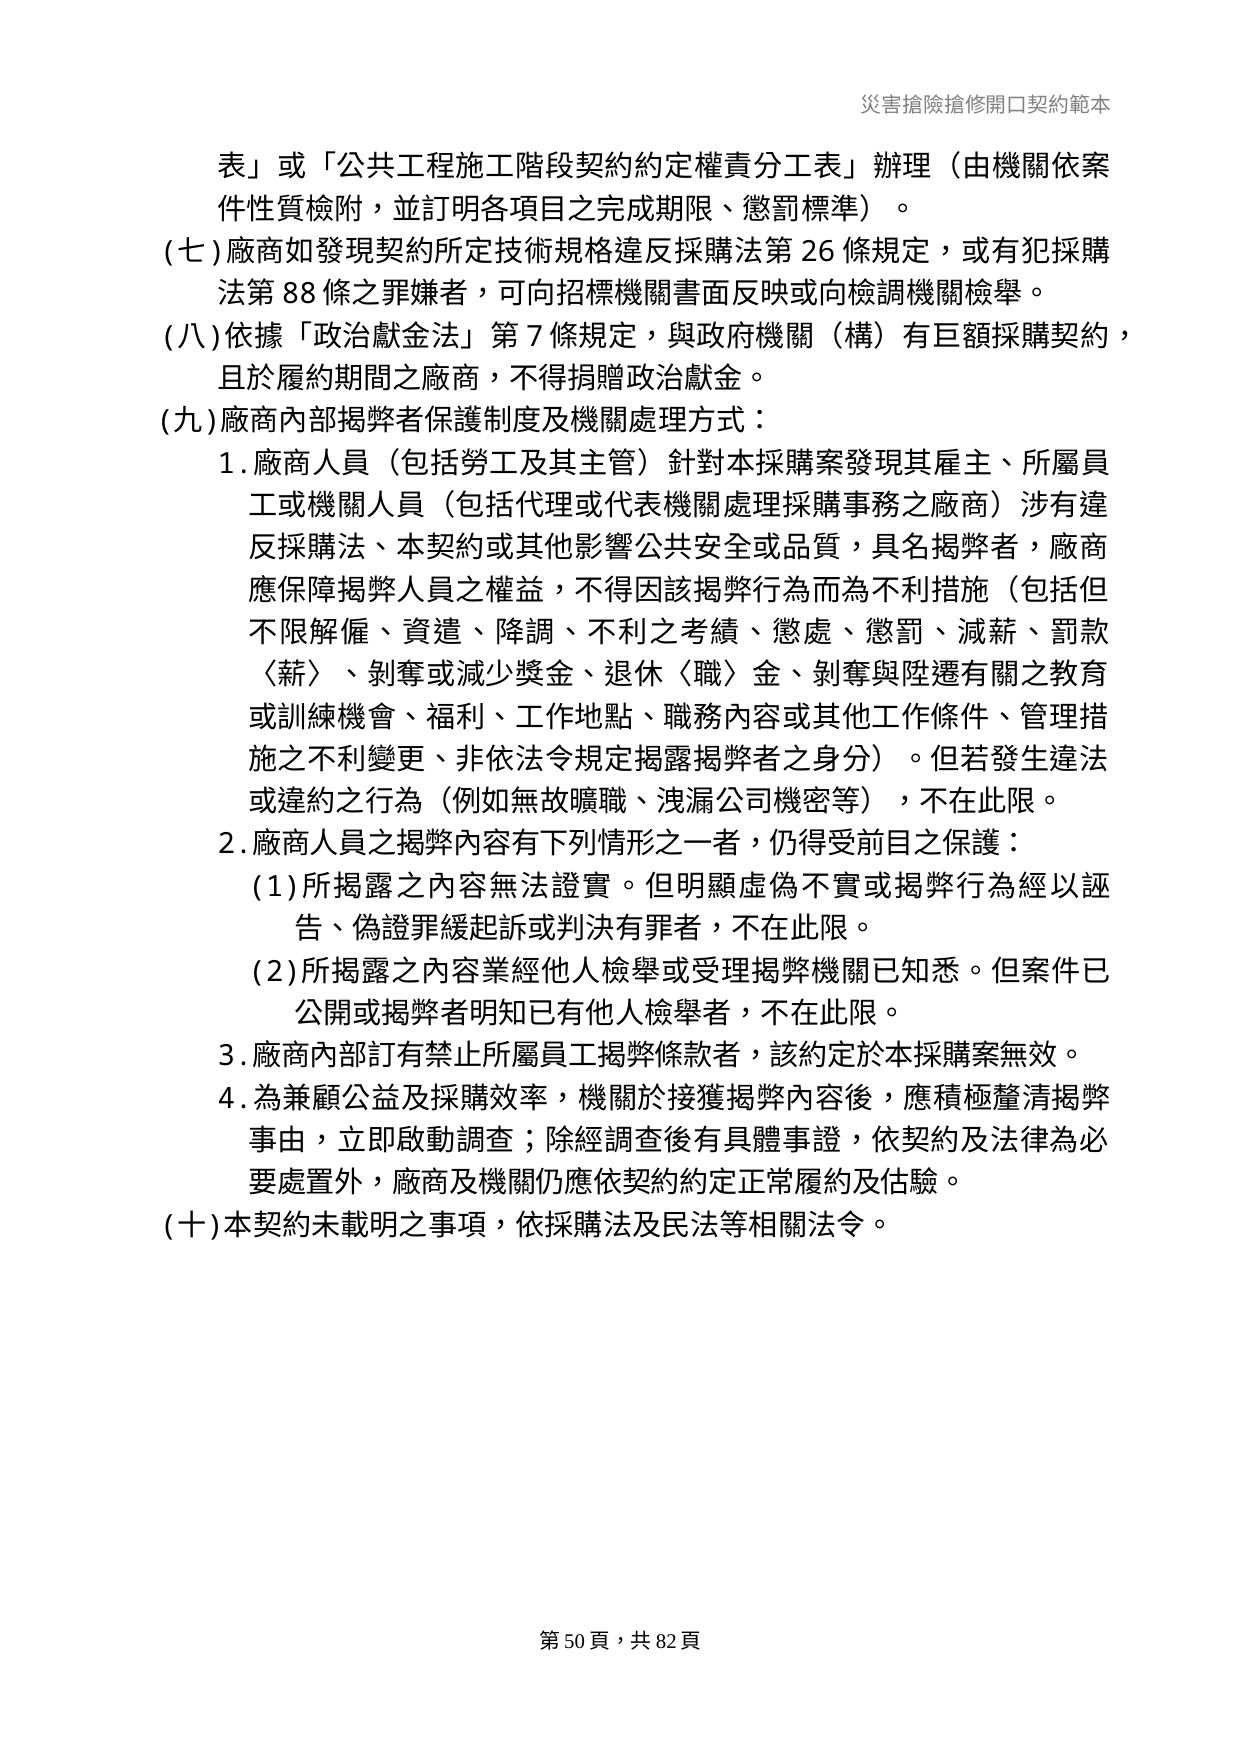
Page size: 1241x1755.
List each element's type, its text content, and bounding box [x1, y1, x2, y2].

text (2)所揭露之內容業經他人檢舉或受理揭弊機關已知悉。但案件已公開或揭弊者明知已有他人檢舉者，不在此限。 [248, 947, 1110, 1032]
text (七)廠商如發現契約所定技術規格違反採購法第26條規定，或有犯採購法第88條之罪嫌者，可向招標機關書面反映或向檢調機關檢舉。 [159, 227, 1110, 312]
text 1.廠商人員（包括勞工及其主管）針對本採購案發現其雇主、所屬員工或機關人員（包括代理或代表機關處理採購事務之廠商）涉有違反採購法、本契約或其他影響公共安全或品質，具名揭弊者，廠商應保障揭弊人員之權益，不得因該揭弊行為而為不利措施（包括但不限解僱、資遣、降調、不利之考績、懲處、懲罰、減薪、罰款〈薪〉、剝奪或減少獎金、退休〈職〉金、剝奪與陞遷有關之教育或訓練機會、福利、工作地點、職務內容或其他工作條件、管理措施之不利變更、非依法令規定揭露揭弊者之身分）。但若發生違法或違約之行為（例如無故曠職、洩漏公司機密等），不在此限。 [217, 439, 1110, 820]
text 3.廠商內部訂有禁止所屬員工揭弊條款者，該約定於本採購案無效。 [217, 1032, 1110, 1074]
text 2.廠商人員之揭弊內容有下列情形之一者，仍得受前目之保護： [217, 820, 1110, 862]
text 表」或「公共工程施工階段契約約定權責分工表」辦理（由機關依案件性質檢附，並訂明各項目之完成期限、懲罰標準）。 [159, 143, 1110, 227]
text (十)本契約未載明之事項，依採購法及民法等相關法令。 [159, 1201, 1110, 1244]
text 4.為兼顧公益及採購效率，機關於接獲揭弊內容後，應積極釐清揭弊事由，立即啟動調查；除經調查後有具體事證，依契約及法律為必要處置外，廠商及機關仍應依契約約定正常履約及估驗。 [217, 1074, 1110, 1201]
text (八)依據「政治獻金法」第7條規定，與政府機關（構）有巨額採購契約，且於履約期間之廠商，不得捐贈政治獻金。 [159, 312, 1110, 397]
text (1)所揭露之內容無法證實。但明顯虛偽不實或揭弊行為經以誣告、偽證罪緩起訴或判決有罪者，不在此限。 [248, 862, 1110, 947]
text (九)廠商內部揭弊者保護制度及機關處理方式： [156, 397, 1110, 439]
